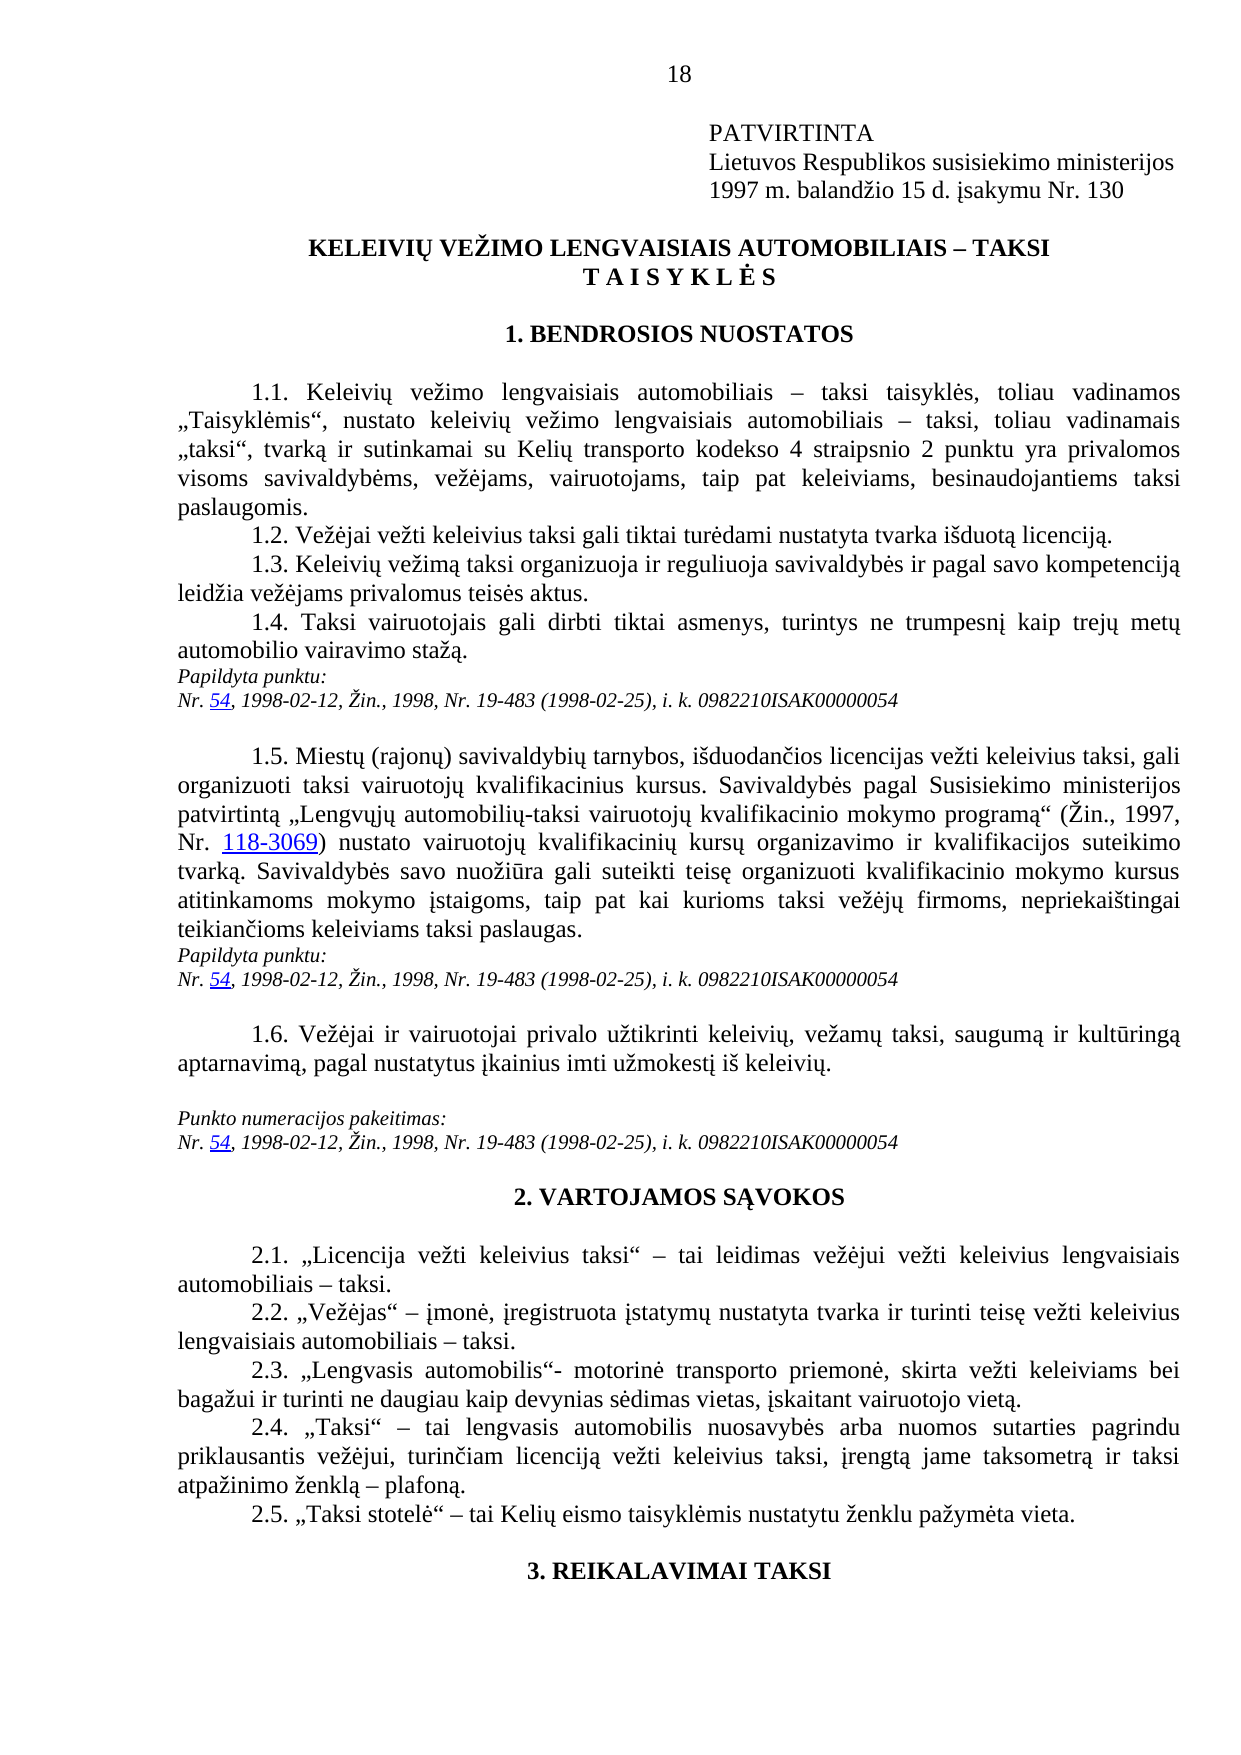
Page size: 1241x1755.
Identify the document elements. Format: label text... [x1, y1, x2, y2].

text Nr. 54, 1998-02-12, Žin., 1998, Nr. 19-483 (1998-02-25), i. k. 0982210ISAK00000054 [177, 967, 1181, 991]
text T A I S Y K L Ė S [177, 262, 1181, 291]
text KELEIVIŲ VEŽIMO LENGVAISIAIS AUTOMOBILIAIS – TAKSI [177, 233, 1181, 262]
text 2.1. „Licencija vežti keleivius taksi“ – tai leidimas vežėjui vežti keleivius lengvaisiais automobiliais – taksi. [177, 1240, 1181, 1297]
text 3. REIKALAVIMAI TAKSI [177, 1556, 1181, 1585]
text 1.2. Vežėjai vežti keleivius taksi gali tiktai turėdami nustatyta tvarka išduotą licenciją. [177, 521, 1181, 549]
text 2. VARTOJAMOS SĄVOKOS [177, 1182, 1181, 1211]
text 1. BENDROSIOS NUOSTATOS [177, 319, 1181, 348]
text PATVIRTINTA [709, 118, 1181, 147]
text 2.4. „Taksi“ – tai lengvasis automobilis nuosavybės arba nuomos sutarties pagrindu priklausantis vežėjui, turinčiam licenciją vežti keleivius taksi, įrengtą jame taksometrą ir taksi atpažinimo ženklą – plafoną. [177, 1412, 1181, 1499]
text 1.5. Miestų (rajonų) savivaldybių tarnybos, išduodančios licencijas vežti keleivius taksi, gali organizuoti taksi vairuotojų kvalifikacinius kursus. Savivaldybės pagal Susisiekimo ministerijos patvirtintą „Lengvųjų automobilių-taksi vairuotojų kvalifikacinio mokymo programą“ (Žin., 1997, Nr. 118-3069) nustato vairuotojų kvalifikacinių kursų organizavimo ir kvalifikacijos suteikimo tvarką. Savivaldybės savo nuožiūra gali suteikti teisę organizuoti kvalifikacinio mokymo kursus atitinkamoms mokymo įstaigoms, taip pat kai kurioms taksi vežėjų firmoms, nepriekaištingai teikiančioms keleiviams taksi paslaugas. [177, 741, 1181, 942]
text Nr. 54, 1998-02-12, Žin., 1998, Nr. 19-483 (1998-02-25), i. k. 0982210ISAK00000054 [177, 1130, 1181, 1154]
text Papildyta punktu: [177, 942, 1181, 967]
text 1997 m. balandžio 15 d. įsakymu Nr. 130 [177, 176, 1181, 204]
text 2.2. „Vežėjas“ – įmonė, įregistruota įstatymų nustatyta tvarka ir turinti teisę vežti keleivius lengvaisiais automobiliais – taksi. [177, 1297, 1181, 1355]
text Punkto numeracijos pakeitimas: [177, 1106, 1181, 1130]
text 2.3. „Lengvasis automobilis“- motorinė transporto priemonė, skirta vežti keleiviams bei bagažui ir turinti ne daugiau kaip devynias sėdimas vietas, įskaitant vairuotojo vietą. [177, 1355, 1181, 1412]
text 2.5. „Taksi stotelė“ – tai kelių eismo taisyklėmis nustatytu ženklu pažymėta vieta. [177, 1499, 1181, 1527]
text Lietuvos Respublikos susisiekimo ministerijos [177, 147, 1181, 176]
text 1.3. Keleivių vežimą taksi organizuoja ir reguliuoja savivaldybės ir pagal savo kompetenciją leidžia vežėjams privalomus teisės aktus. [177, 549, 1181, 607]
text 1.6. Vežėjai ir vairuotojai privalo užtikrinti keleivių, vežamų taksi, saugumą ir kultūringą aptarnavimą, pagal nustatytus įkainius imti užmokestį iš keleivių. [177, 1019, 1181, 1077]
text 1.1. Keleivių vežimo lengvaisiais automobiliais – taksi taisyklės, toliau vadinamos „Taisyklėmis“, nustato keleivių vežimo lengvaisiais automobiliais – taksi, toliau vadinamais „taksi“, tvarką ir sutinkamai su Kelių transporto kodekso 4 straipsnio 2 punktu yra privalomos visoms savivaldybėms, vežėjams, vairuotojams, taip pat keleiviams, besinaudojantiems taksi paslaugomis. [177, 377, 1181, 521]
text Papildyta punktu: [177, 664, 1181, 688]
text Nr. 54, 1998-02-12, Žin., 1998, Nr. 19-483 (1998-02-25), i. k. 0982210ISAK00000054 [177, 688, 1181, 712]
text 1.4. Taksi vairuotojais gali dirbti tiktai asmenys, turintys ne trumpesnį kaip trejų metų automobilio vairavimo stažą. [177, 607, 1181, 664]
